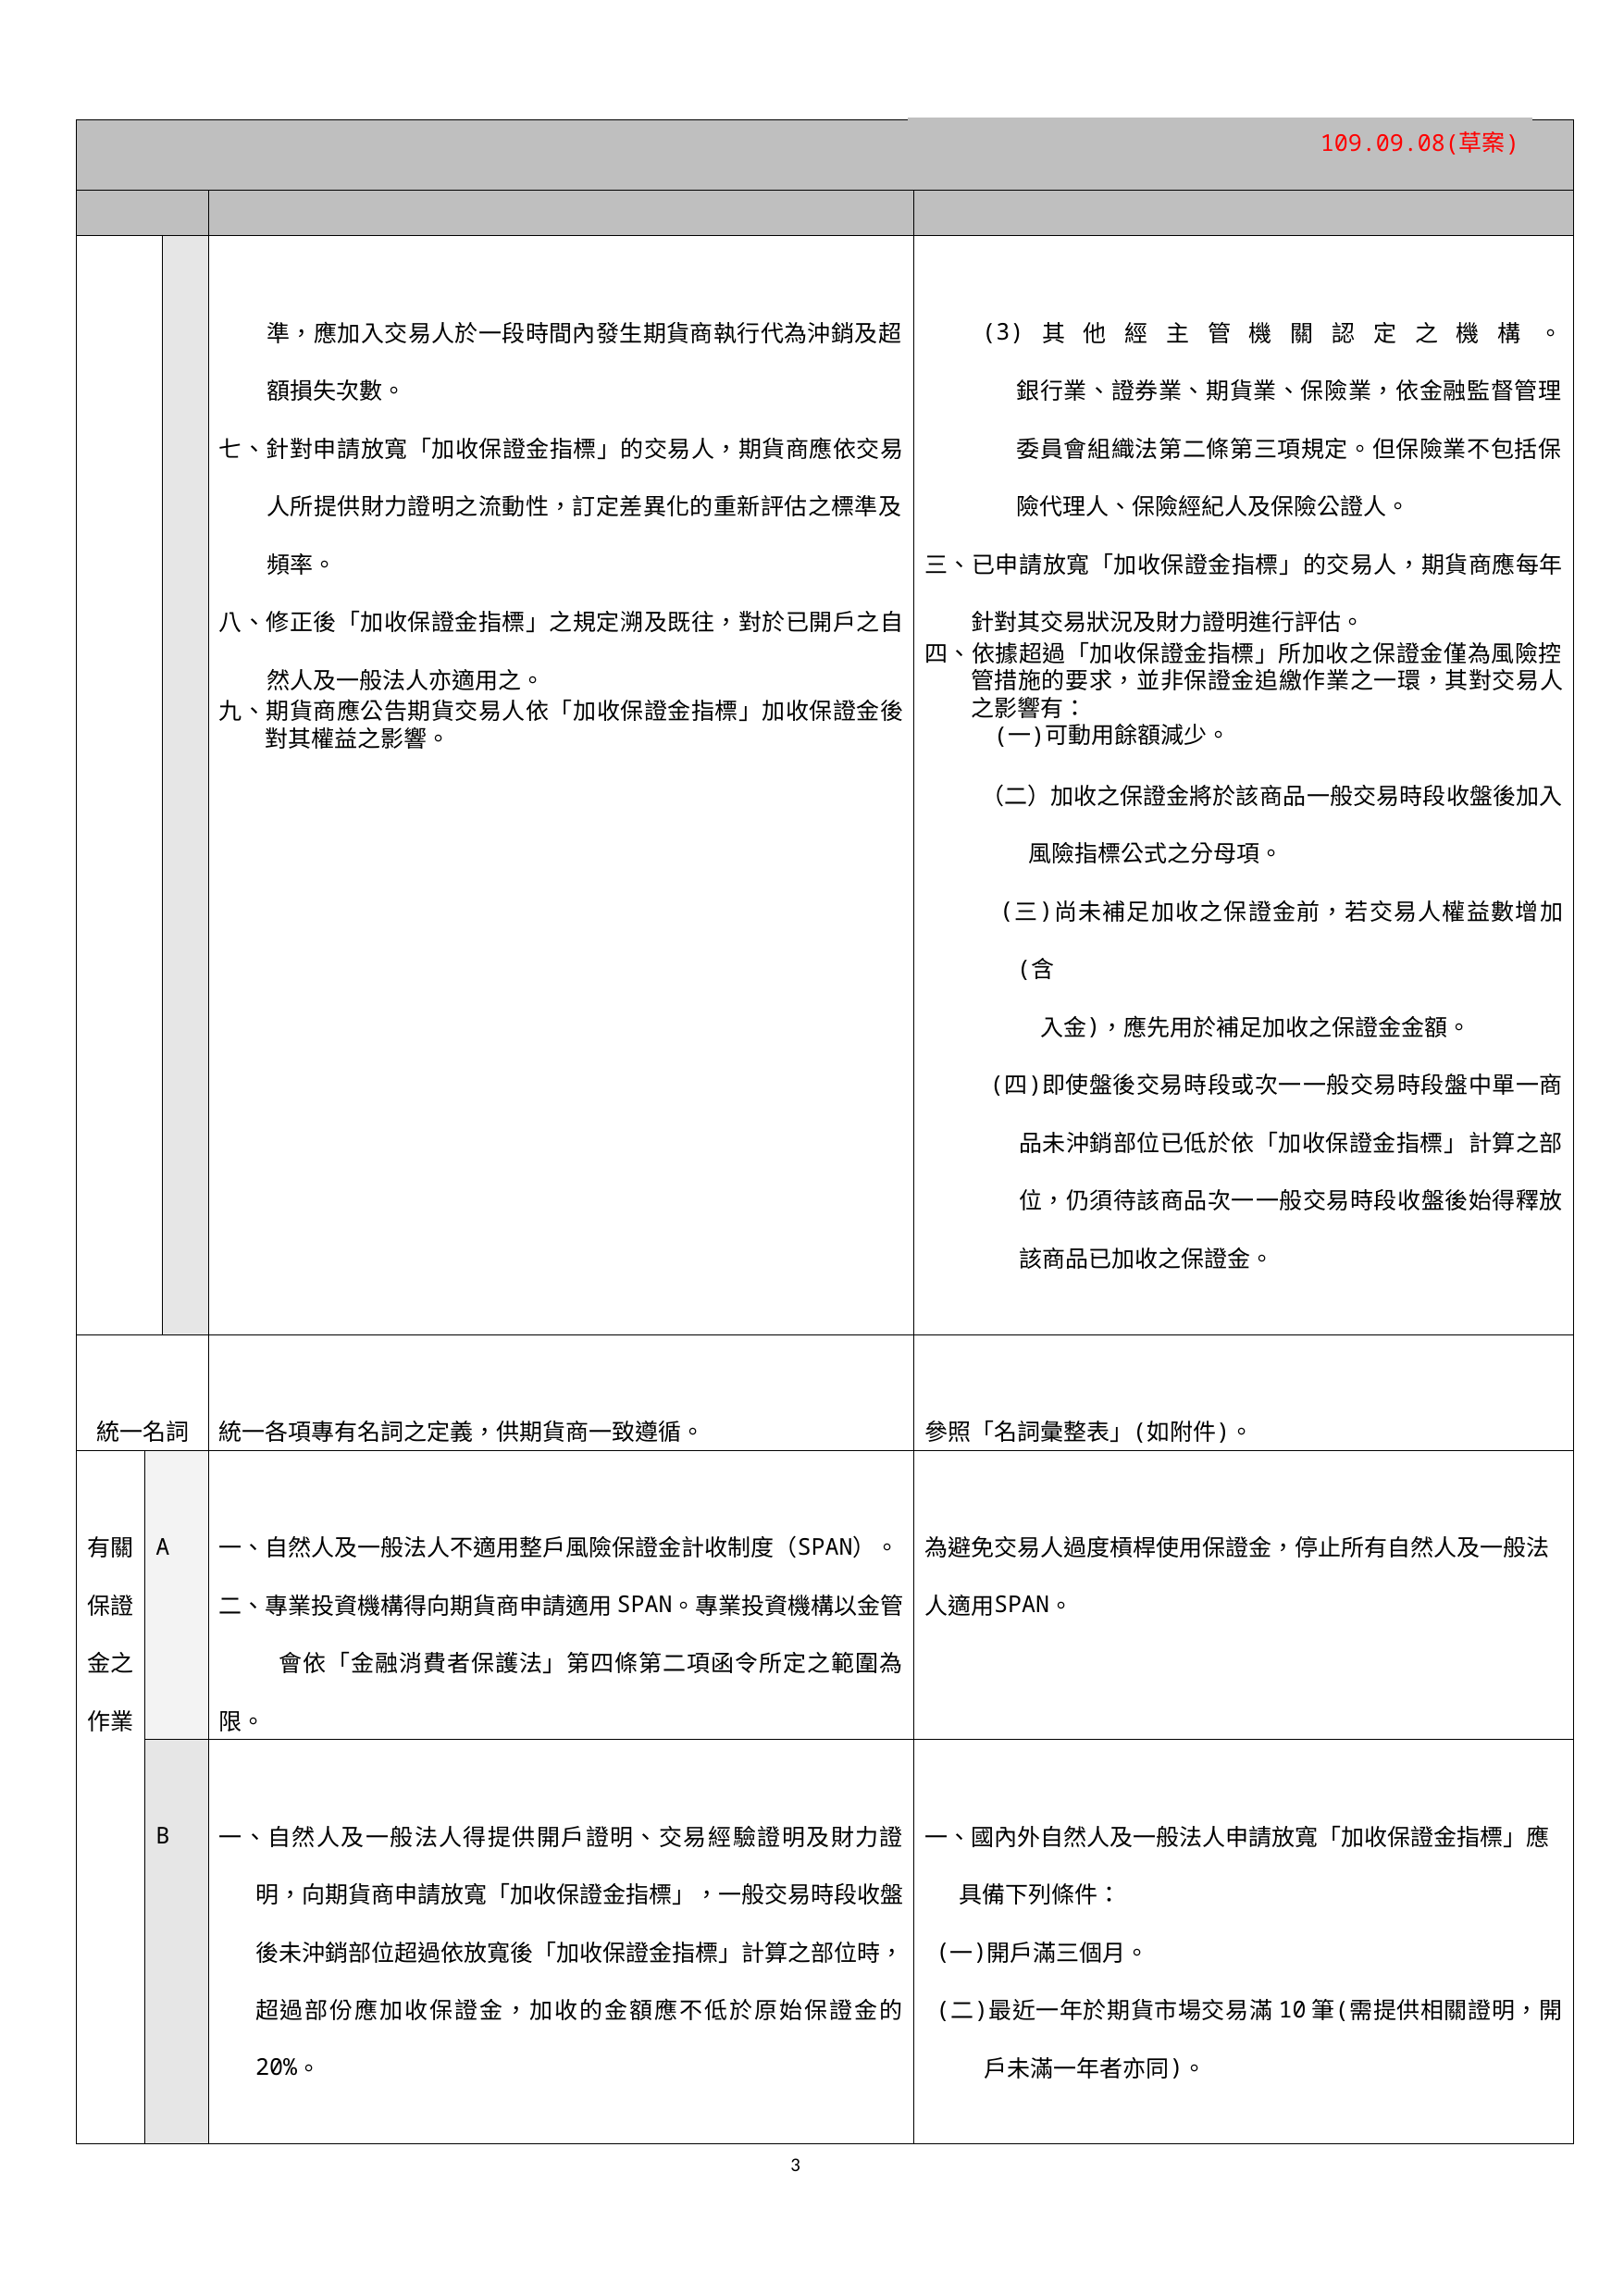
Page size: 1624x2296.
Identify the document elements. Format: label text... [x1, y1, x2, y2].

table_cell [77, 236, 162, 1334]
table_cell 準，應加入交易人於一段時間內發生期貨商執行代為沖銷及超額損失次數。 七、針對申請放寬「加收保證金指標」的交易人，期貨商應依交易人所提供財力證明之流動性，訂定差異化的重新評估之標準及頻率。 八、修正後「加收保證金指標」之規定溯及既往，對於已開戶之自然人及一般法人亦適用之。 九、期貨商應公告期貨交易人依「加收保證金指標」加收保證金後對其權益之影響。 [209, 236, 913, 1334]
table_cell 有關保證金之作業 [77, 1451, 144, 2143]
table_cell 一、國內外自然人及一般法人申請放寬「加收保證金指標」應具備下列條件： (一)開戶滿三個月。 (二)最近一年於期貨市場交易滿10筆(需提供相關證明，開戶未滿一年者亦同)。 [914, 1740, 1573, 2143]
table_cell 為避免交易人過度槓桿使用保證金，停止所有自然人及一般法人適用SPAN。 [914, 1451, 1573, 1739]
table_cell A [145, 1451, 208, 1739]
table_cell [163, 236, 208, 1334]
table_cell 一、自然人及一般法人不適用整戶風險保證金計收制度（SPAN）。 二、專業投資機構得向期貨商申請適用SPAN。專業投資機構以金管 會依「金融消費者保護法」第四條第二項函令所定之範圍為限。 [209, 1451, 913, 1739]
table_cell 項目 [77, 191, 208, 235]
table_header 「期貨商交易及風險控管機制專案」各項議題彙整表 [77, 118, 1573, 190]
table_cell 參照「名詞彙整表」(如附件)。 [914, 1335, 1573, 1450]
table_cell 一、自然人及一般法人得提供開戶證明、交易經驗證明及財力證明，向期貨商申請放寬「加收保證金指標」，一般交易時段收盤後未沖銷部位超過依放寬後「加收保證金指標」計算之部位時，超過部份應加收保證金，加收的金額應不低於原始保證金的20%。 [209, 1740, 913, 2143]
table_cell 說明 [914, 191, 1573, 235]
table_cell (3)其他經主管機關認定之機構。 銀行業、證券業、期貨業、保險業，依金融監督管理委員會組織法第二條第三項規定。但保險業不包括保險代理人、保險經紀人及保險公證人。 三、已申請放寬「加收保證金指標」的交易人，期貨商應每年針對其交易狀況及財力證明進行評估。 四、依據超過「加收保證金指標」所加收之保證金僅為風險控管措施的要求，並非保證金追繳作業之一環，其對交易人之影響有： (一)可動用餘額減少。 （二）加收之保證金將於該商品一般交易時段收盤後加入風險指標公式之分母項。 (三)尚未補足加收之保證金前，若交易人權益數增加(含 入金)，應先用於補足加收之保證金金額。 (四)即使盤後交易時段或次一一般交易時段盤中單一商品未沖銷部位已低於依「加收保證金指標」計算之部位，仍須待該商品次一一般交易時段收盤後始得釋放該商品已加收之保證金。 [914, 236, 1573, 1334]
table_cell 統一各項專有名詞之定義，供期貨商一致遵循。 [209, 1335, 913, 1450]
table_cell B [145, 1740, 208, 2143]
table_cell 決議事項 [209, 191, 913, 235]
table_cell 統一名詞 [77, 1335, 208, 1450]
